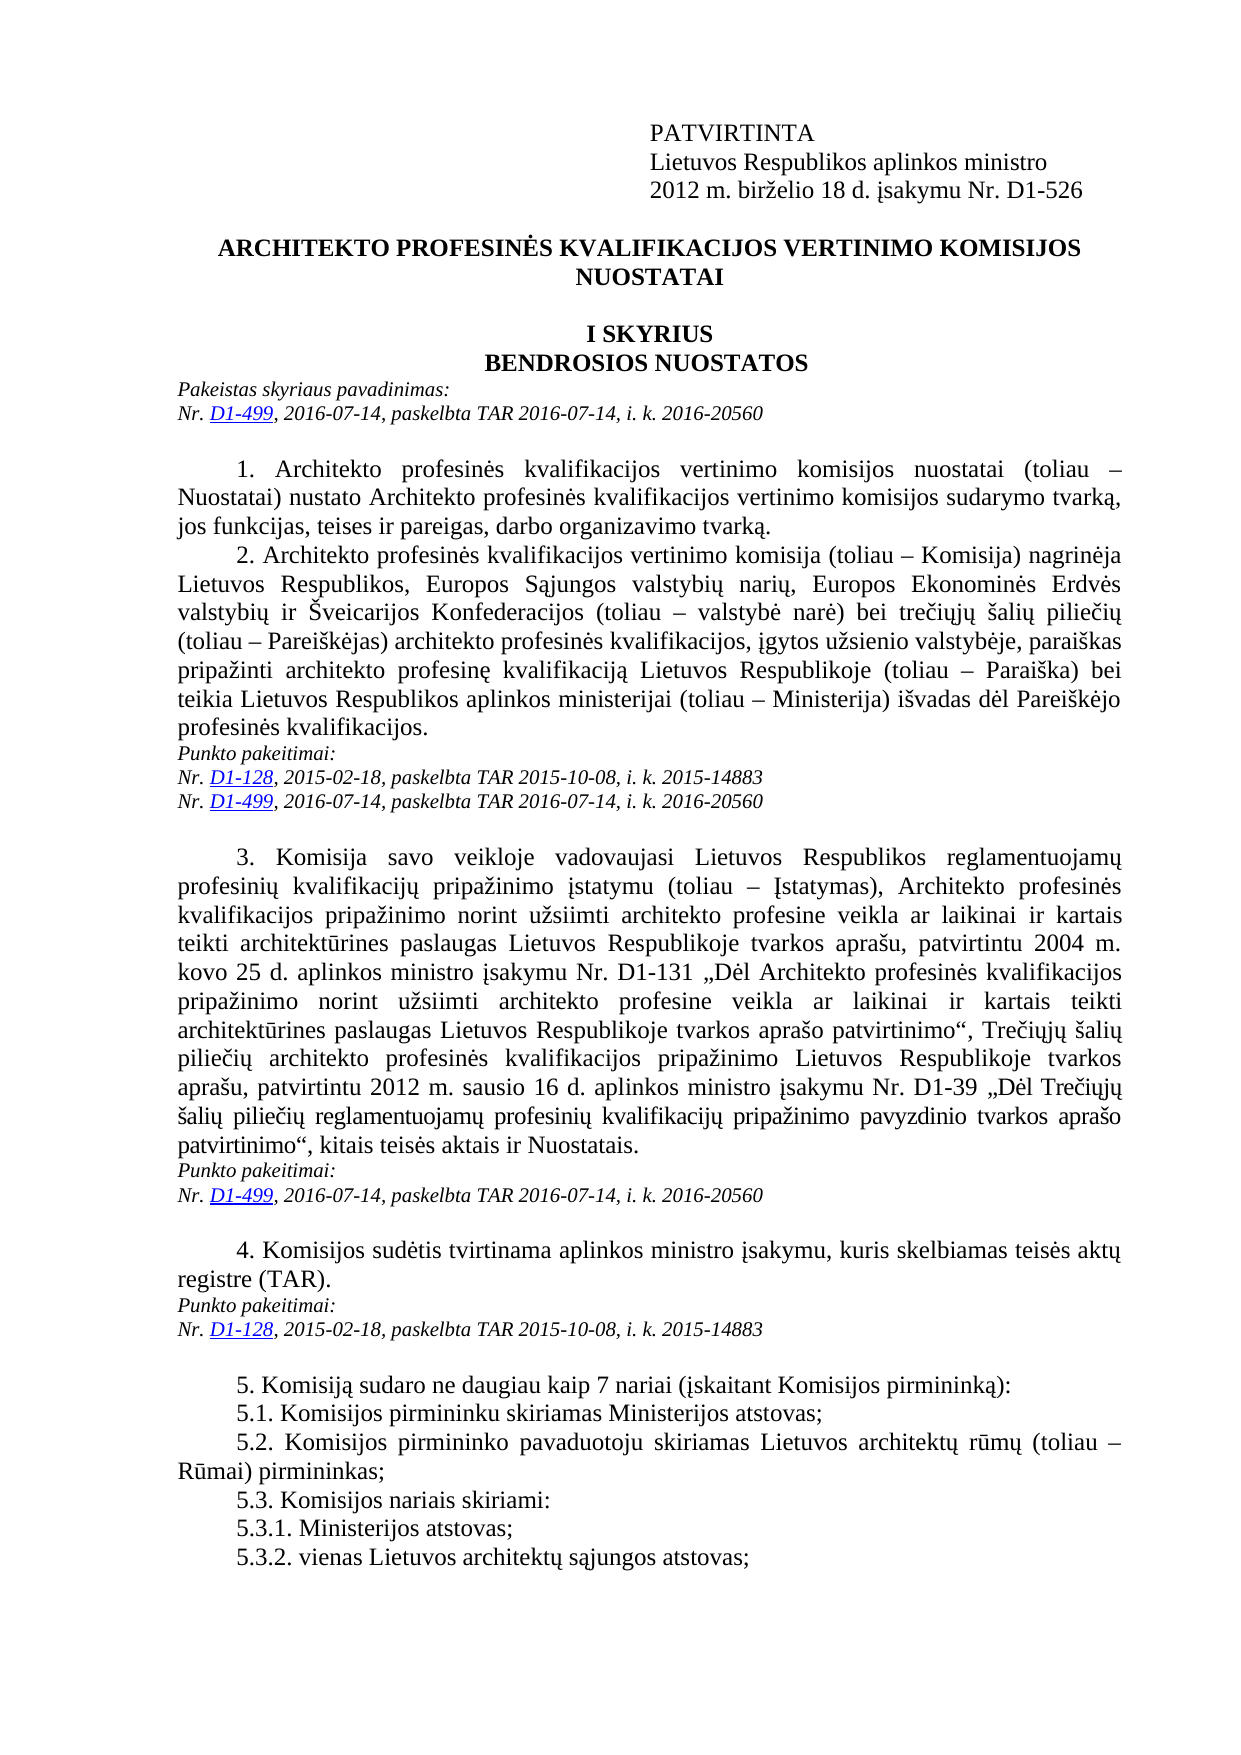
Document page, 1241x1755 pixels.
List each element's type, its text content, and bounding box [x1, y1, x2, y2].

text Nr. D1-128, 2015-02-18, paskelbta TAR 2015-10-08, i. k. 2015-14883 [177, 1317, 1122, 1341]
text I SKYRIUS BENDROSIOS NUOSTATOS [177, 319, 1122, 377]
text Punkto pakeitimai: [177, 1293, 1122, 1317]
text 5.2. Komisijos pirmininko pavaduotoju skiriamas Lietuvos architektų rūmų (toliau – Rūmai) pirmininkas; [177, 1427, 1122, 1485]
text 5.3.1. Ministerijos atstovas; [177, 1513, 1122, 1542]
text 5.3. Komisijos nariais skiriami: [177, 1485, 1122, 1513]
text 5. Komisiją sudaro ne daugiau kaip 7 nariai (įskaitant Komisijos pirmininką): [177, 1370, 1122, 1398]
text Pakeistas skyriaus pavadinimas: [177, 377, 1122, 401]
text Nr. D1-128, 2015-02-18, paskelbta TAR 2015-10-08, i. k. 2015-14883 [177, 765, 1122, 789]
text ARCHITEKTO PROFESINĖS KVALIFIKACIJOS VERTINIMO KOMISIJOS NUOSTATAI [177, 233, 1122, 291]
text Punkto pakeitimai: [177, 741, 1122, 765]
text Nr. D1-499, 2016-07-14, paskelbta TAR 2016-07-14, i. k. 2016-20560 [177, 401, 1122, 425]
text Punkto pakeitimai: [177, 1158, 1122, 1182]
text 2012 m. birželio 18 d. įsakymu Nr. D1-526 [649, 176, 1122, 204]
text 4. Komisijos sudėtis tvirtinama aplinkos ministro įsakymu, kuris skelbiamas teisės aktų registre (TAR). [177, 1235, 1122, 1293]
text Nr. D1-499, 2016-07-14, paskelbta TAR 2016-07-14, i. k. 2016-20560 [177, 1182, 1122, 1207]
text 5.3.2. vienas Lietuvos architektų sąjungos atstovas; [177, 1542, 1122, 1571]
text PATVIRTINTA [649, 118, 1122, 147]
text Nr. D1-499, 2016-07-14, paskelbta TAR 2016-07-14, i. k. 2016-20560 [177, 789, 1122, 813]
text 1. Architekto profesinės kvalifikacijos vertinimo komisijos nuostatai (toliau – Nuostatai) nustato Architekto profesinės kvalifikacijos vertinimo komisijos sudarymo tvarką, jos funkcijas, teises ir pareigas, darbo organizavimo tvarką. [177, 454, 1122, 540]
text 2. Architekto profesinės kvalifikacijos vertinimo komisija (toliau – Komisija) nagrinėja Lietuvos Respublikos, Europos Sąjungos valstybių narių, Europos Ekonominės Erdvės valstybių ir Šveicarijos Konfederacijos (toliau – valstybė narė) bei trečiųjų šalių piliečių (toliau – Pareiškėjas) architekto profesinės kvalifikacijos, įgytos užsienio valstybėje, paraiškas pripažinti architekto profesinę kvalifikaciją Lietuvos Respublikoje (toliau – Paraiška) bei teikia Lietuvos Respublikos aplinkos ministerijai (toliau – Ministerija) išvadas dėl Pareiškėjo profesinės kvalifikacijos. [177, 540, 1122, 741]
text 3. Komisija savo veikloje vadovaujasi Lietuvos Respublikos reglamentuojamų profesinių kvalifikacijų pripažinimo įstatymu (toliau – Įstatymas), Architekto profesinės kvalifikacijos pripažinimo norint užsiimti architekto profesine veikla ar laikinai ir kartais teikti architektūrines paslaugas Lietuvos Respublikoje tvarkos aprašu, patvirtintu 2004 m. kovo 25 d. aplinkos ministro įsakymu Nr. D1-131 „Dėl Architekto profesinės kvalifikacijos pripažinimo norint užsiimti architekto profesine veikla ar laikinai ir kartais teikti architektūrines paslaugas Lietuvos Respublikoje tvarkos aprašo patvirtinimo“, Trečiųjų šalių piliečių architekto profesinės kvalifikacijos pripažinimo Lietuvos Respublikoje tvarkos aprašu, patvirtintu 2012 m. sausio 16 d. aplinkos ministro įsakymu Nr. D1-39 „Dėl Trečiųjų šalių piliečių reglamentuojamų profesinių kvalifikacijų pripažinimo pavyzdinio tvarkos aprašo patvirtinimo“, kitais teisės aktais ir Nuostatais. [177, 842, 1122, 1158]
text 5.1. Komisijos pirmininku skiriamas Ministerijos atstovas; [177, 1398, 1122, 1427]
text Lietuvos Respublikos aplinkos ministro [649, 147, 1122, 176]
